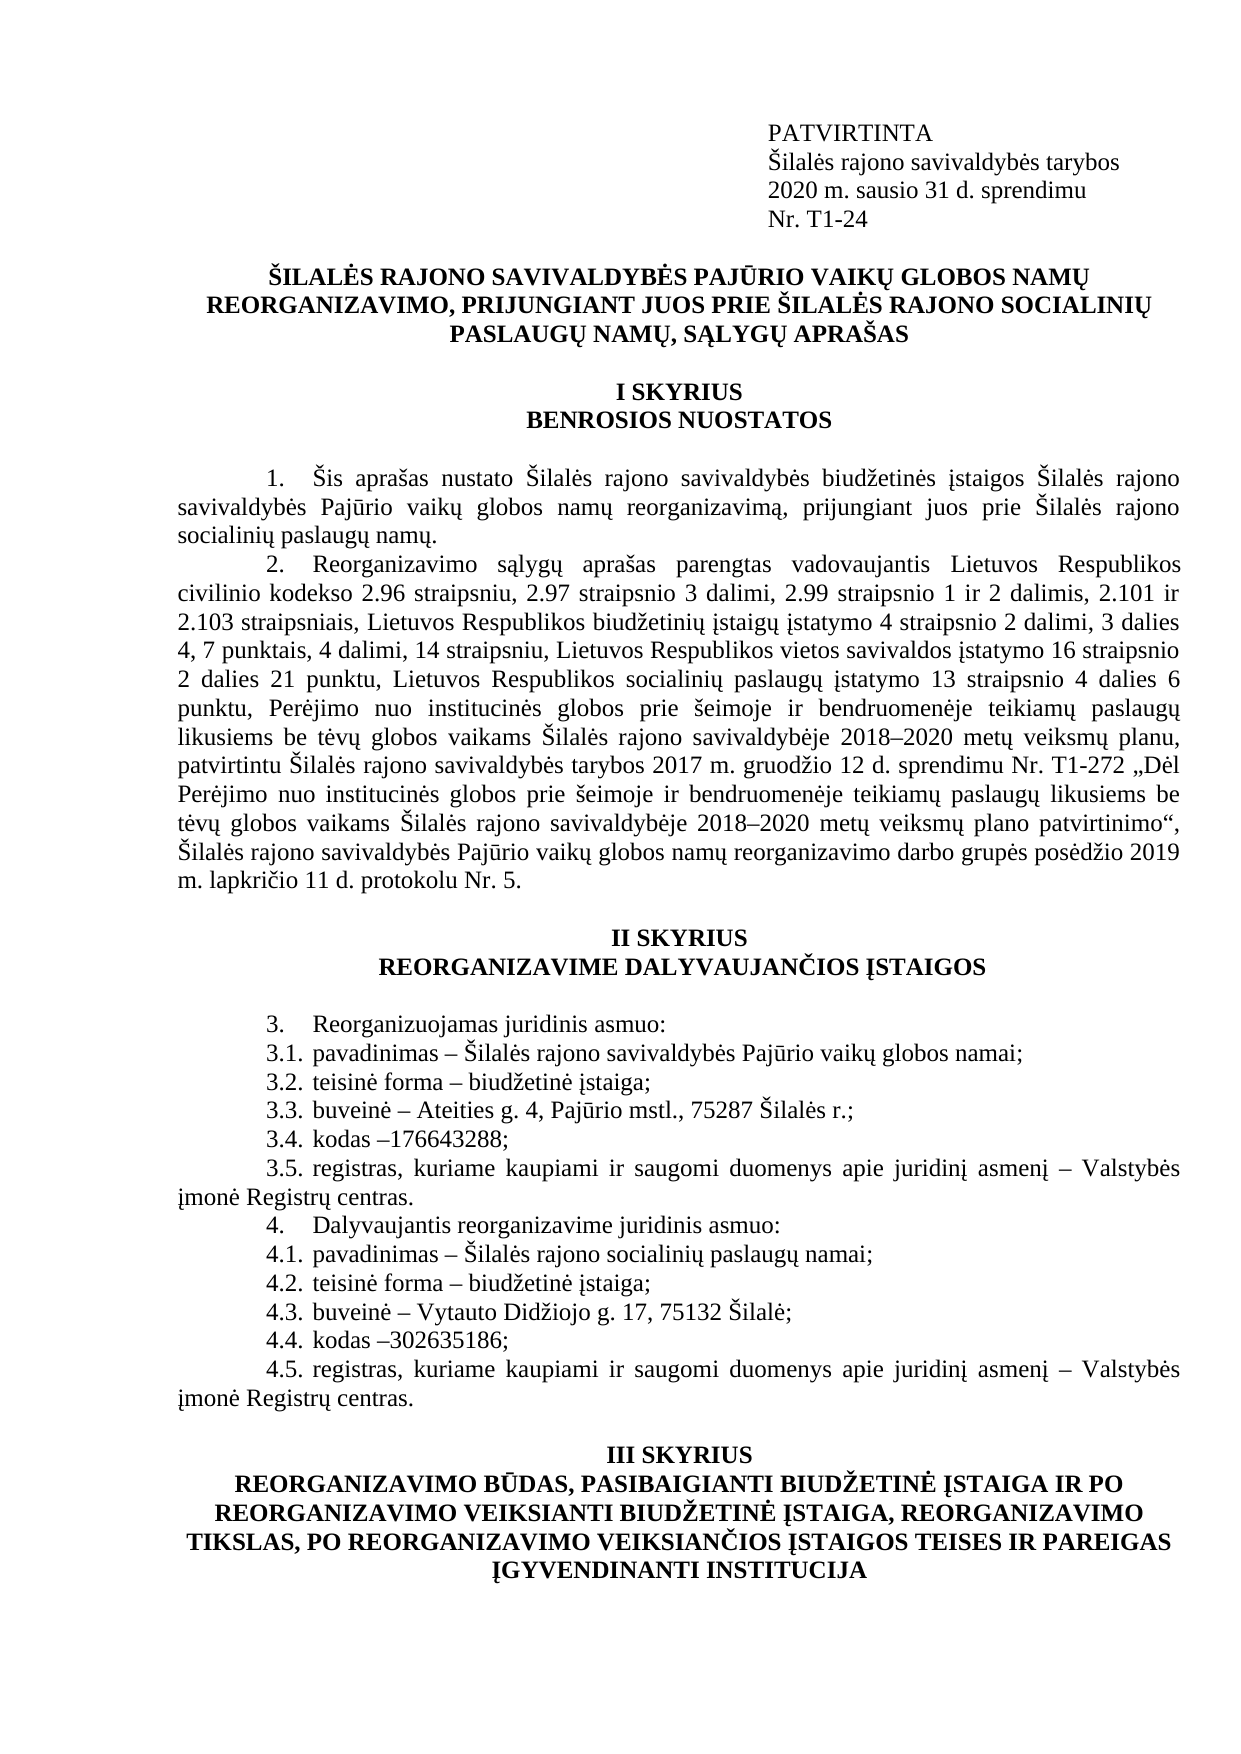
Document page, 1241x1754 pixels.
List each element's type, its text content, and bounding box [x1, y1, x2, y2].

text 4.2. teisinė forma – biudžetinė įstaiga; [177, 1268, 1181, 1297]
text 3.4. kodas –176643288; [177, 1124, 1181, 1153]
text III SKYRIUS [177, 1441, 1181, 1469]
text 1. Šis aprašas nustato Šilalės rajono savivaldybės biudžetinės įstaigos Šilalės rajono savivaldybės Pajūrio vaikų globos namų reorganizavimą, prijungiant juos prie Šilalės rajono socialinių paslaugų namų. [177, 463, 1181, 549]
text BENROSIOS NUOSTATOS [177, 406, 1181, 434]
text Šilalės rajono savivaldybės tarybos [768, 147, 1181, 176]
text 4. Dalyvaujantis reorganizavime juridinis asmuo: [177, 1211, 1181, 1239]
text I SKYRIUS [177, 377, 1181, 406]
text 3. Reorganizuojamas juridinis asmuo: [177, 1009, 1181, 1038]
text 3.1. pavadinimas – Šilalės rajono savivaldybės Pajūrio vaikų globos namai; [177, 1038, 1181, 1067]
text REORGANIZAVIMO VEIKSIANTI BIUDŽETINĖ ĮSTAIGA, REORGANIZAVIMO [177, 1498, 1181, 1527]
text 3.5. registras, kuriame kaupiami ir saugomi duomenys apie juridinį asmenį – Valstybės įmonė Registrų centras. [177, 1153, 1181, 1211]
text 3.3. buveinė – Ateities g. 4, Pajūrio mstl., 75287 Šilalės r.; [177, 1096, 1181, 1124]
text 4.4. kodas –302635186; [177, 1326, 1181, 1354]
text TIKSLAS, PO REORGANIZAVIMO VEIKSIANČIOS ĮSTAIGOS TEISES IR PAREIGAS ĮGYVENDINANTI INSTITUCIJA [177, 1527, 1181, 1584]
text 3.2. teisinė forma – biudžetinė įstaiga; [177, 1067, 1181, 1096]
text Nr. T1-24 [768, 204, 1181, 233]
text 4.5. registras, kuriame kaupiami ir saugomi duomenys apie juridinį asmenį – Valstybės įmonė Registrų centras. [177, 1354, 1181, 1412]
text II SKYRIUS [177, 923, 1181, 952]
text PATVIRTINTA [768, 118, 1181, 147]
text 2020 m. sausio 31 d. sprendimu [768, 176, 1181, 204]
text ŠILALĖS RAJONO SAVIVALDYBĖS PAJŪRIO VAIKŲ GLOBOS NAMŲ REORGANIZAVIMO, PRIJUNGIANT JUOS PRIE ŠILALĖS RAJONO SOCIALINIŲ PASLAUGŲ NAMŲ, SĄLYGŲ APRAŠAS [177, 262, 1181, 348]
text 2. Reorganizavimo sąlygų aprašas parengtas vadovaujantis Lietuvos Respublikos civilinio kodekso 2.96 straipsniu, 2.97 straipsnio 3 dalimi, 2.99 straipsnio 1 ir 2 dalimis, 2.101 ir 2.103 straipsniais, Lietuvos Respublikos biudžetinių įstaigų įstatymo 4 straipsnio 2 dalimi, 3 dalies 4, 7 punktais, 4 dalimi, 14 straipsniu, Lietuvos Respublikos vietos savivaldos įstatymo 16 straipsnio 2 dalies 21 punktu, Lietuvos Respublikos socialinių paslaugų įstatymo 13 straipsnio 4 dalies 6 punktu, Perėjimo nuo institucinės globos prie šeimoje ir bendruomenėje teikiamų paslaugų likusiems be tėvų globos vaikams Šilalės rajono savivaldybėje 2018–2020 metų veiksmų planu, patvirtintu Šilalės rajono savivaldybės tarybos 2017 m. gruodžio 12 d. sprendimu Nr. T1-272 „Dėl Perėjimo nuo institucinės globos prie šeimoje ir bendruomenėje teikiamų paslaugų likusiems be tėvų globos vaikams Šilalės rajono savivaldybėje 2018–2020 metų veiksmų plano patvirtinimo“, Šilalės rajono savivaldybės Pajūrio vaikų globos namų reorganizavimo darbo grupės posėdžio 2019 m. lapkričio 11 d. protokolu Nr. 5. [177, 549, 1181, 894]
text 4.1. pavadinimas – Šilalės rajono socialinių paslaugų namai; [177, 1239, 1181, 1268]
text REORGANIZAVIME DALYVAUJANČIOS ĮSTAIGOS [177, 952, 1181, 981]
text REORGANIZAVIMO BŪDAS, PASIBAIGIANTI BIUDŽETINĖ ĮSTAIGA IR PO [177, 1469, 1181, 1498]
text 4.3. buveinė – Vytauto Didžiojo g. 17, 75132 Šilalė; [177, 1297, 1181, 1326]
